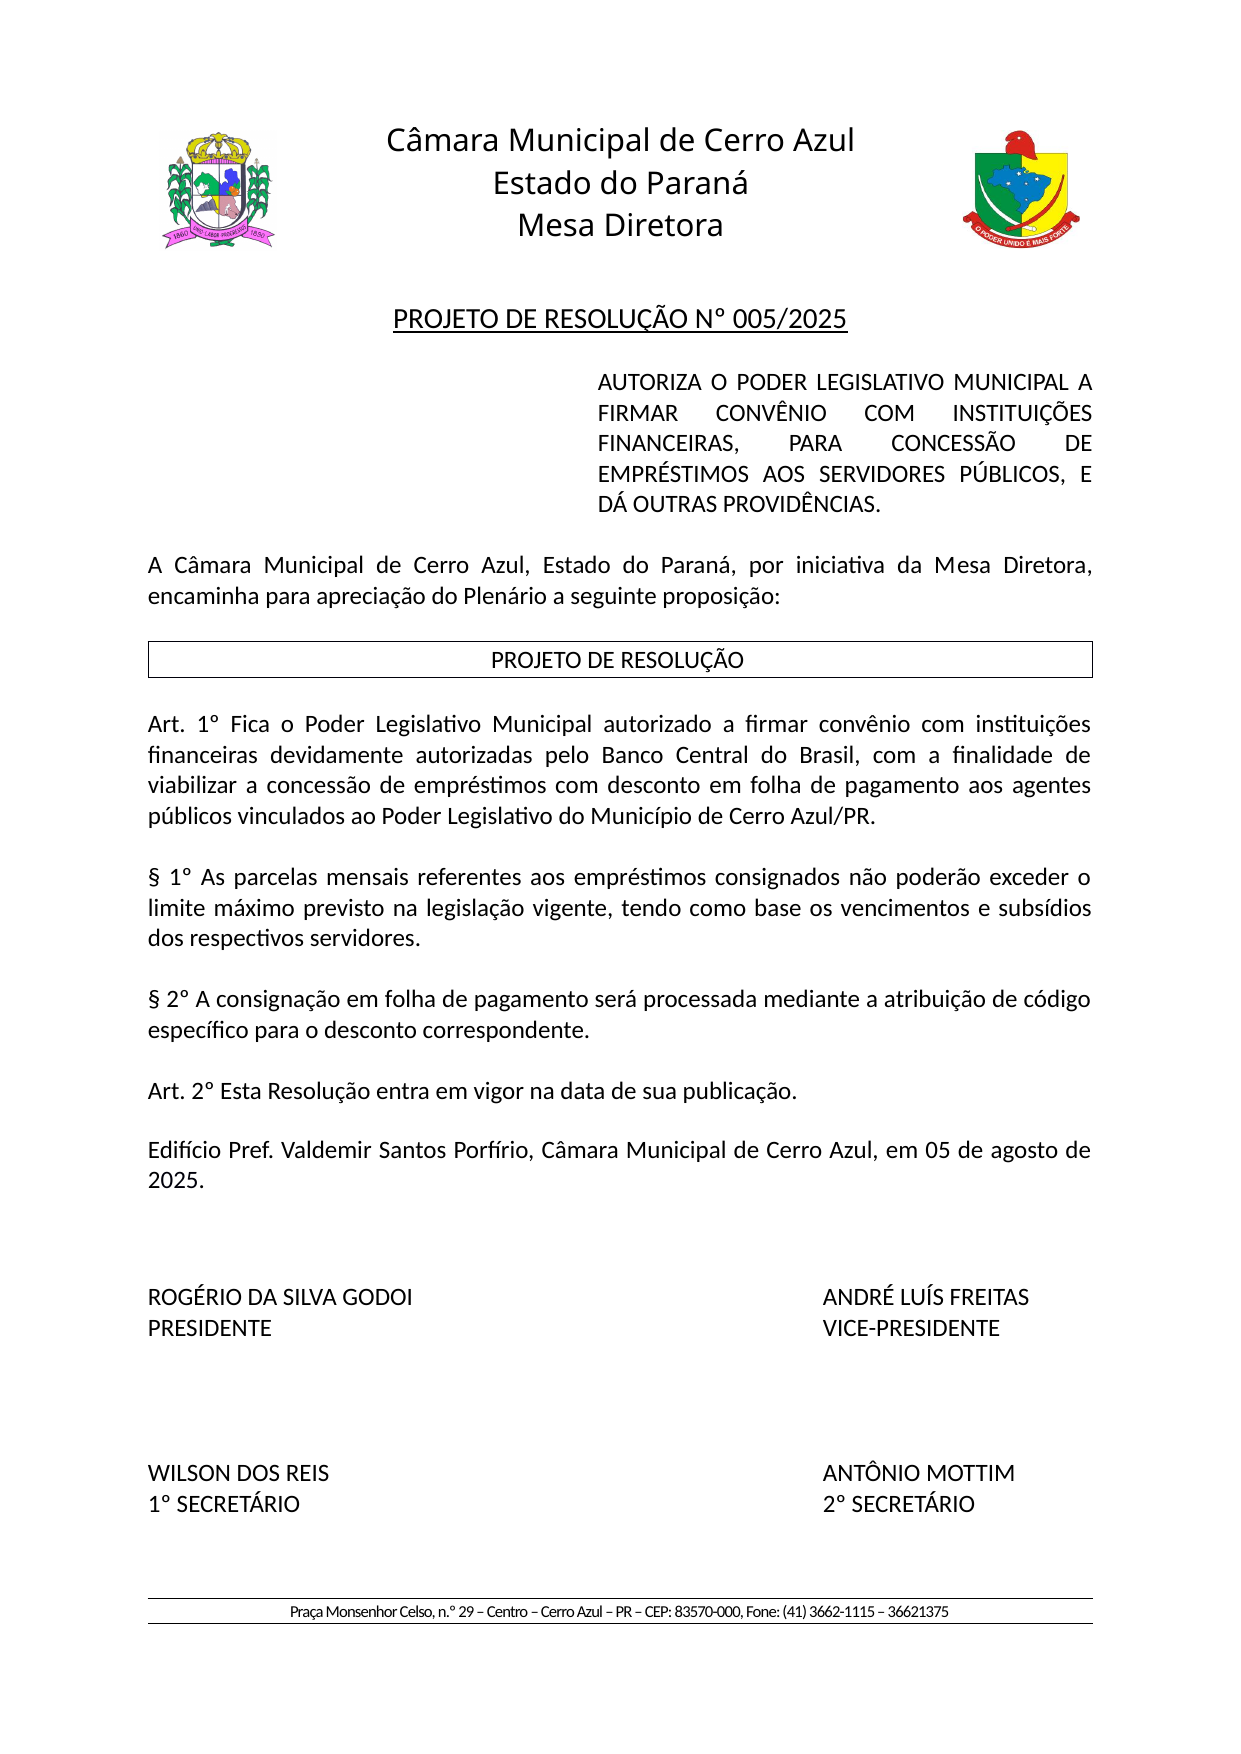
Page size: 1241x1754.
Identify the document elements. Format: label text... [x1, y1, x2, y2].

text Edifício Pref. Valdemir Santos Porfírio, Câmara Municipal de Cerro Azul, em 05 de agosto de 2025. [148, 1134, 1093, 1195]
picture [962, 130, 1081, 249]
text § 1º As parcelas mensais referentes aos empréstimos consignados não poderão exceder o limite máximo previsto na legislação vigente, tendo como base os vencimentos e subsídios dos respectivos servidores. [148, 861, 1093, 953]
text PROJETO DE RESOLUÇÃO Nº 005/2025 [148, 300, 1093, 336]
text § 2º A consignação em folha de pagamento será processada mediante a atribuição de código específico para o desconto correspondente. [148, 983, 1093, 1044]
picture [159, 130, 278, 251]
text ROGÉRIO DA SILVA GODOI ANDRÉ LUÍS FREITAS [148, 1281, 1093, 1312]
text AUTORIZA O PODER LEGISLATIVO MUNICIPAL A FIRMAR CONVÊNIO COM INSTITUIÇÕES FINANCEIRAS, PARA CONCESSÃO DE EMPRÉSTIMOS AOS SERVIDORES PÚBLICOS, E DÁ OUTRAS PROVIDÊNCIAS. [598, 367, 1093, 519]
subtitle PROJETO DE RESOLUÇÃO [149, 642, 1092, 677]
text A Câmara Municipal de Cerro Azul, Estado do Paraná, por iniciativa da Mesa Diretora, encaminha para apreciação do Plenário a seguinte proposição: [148, 550, 1093, 611]
text Art. 1º Fica o Poder Legislativo Municipal autorizado a firmar convênio com instituições financeiras devidamente autorizadas pelo Banco Central do Brasil, com a finalidade de viabilizar a concessão de empréstimos com desconto em folha de pagamento aos agentes públicos vinculados ao Poder Legislativo do Município de Cerro Azul/PR. [148, 708, 1093, 831]
text WILSON DOS REIS ANTÔNIO MOTTIM [148, 1457, 1093, 1488]
text PRESIDENTE VICE-PRESIDENTE [148, 1312, 1093, 1342]
text 1º SECRETÁRIO 2º SECRETÁRIO [148, 1488, 1093, 1518]
text Art. 2º Esta Resolução entra em vigor na data de sua publicação. [148, 1075, 1093, 1105]
